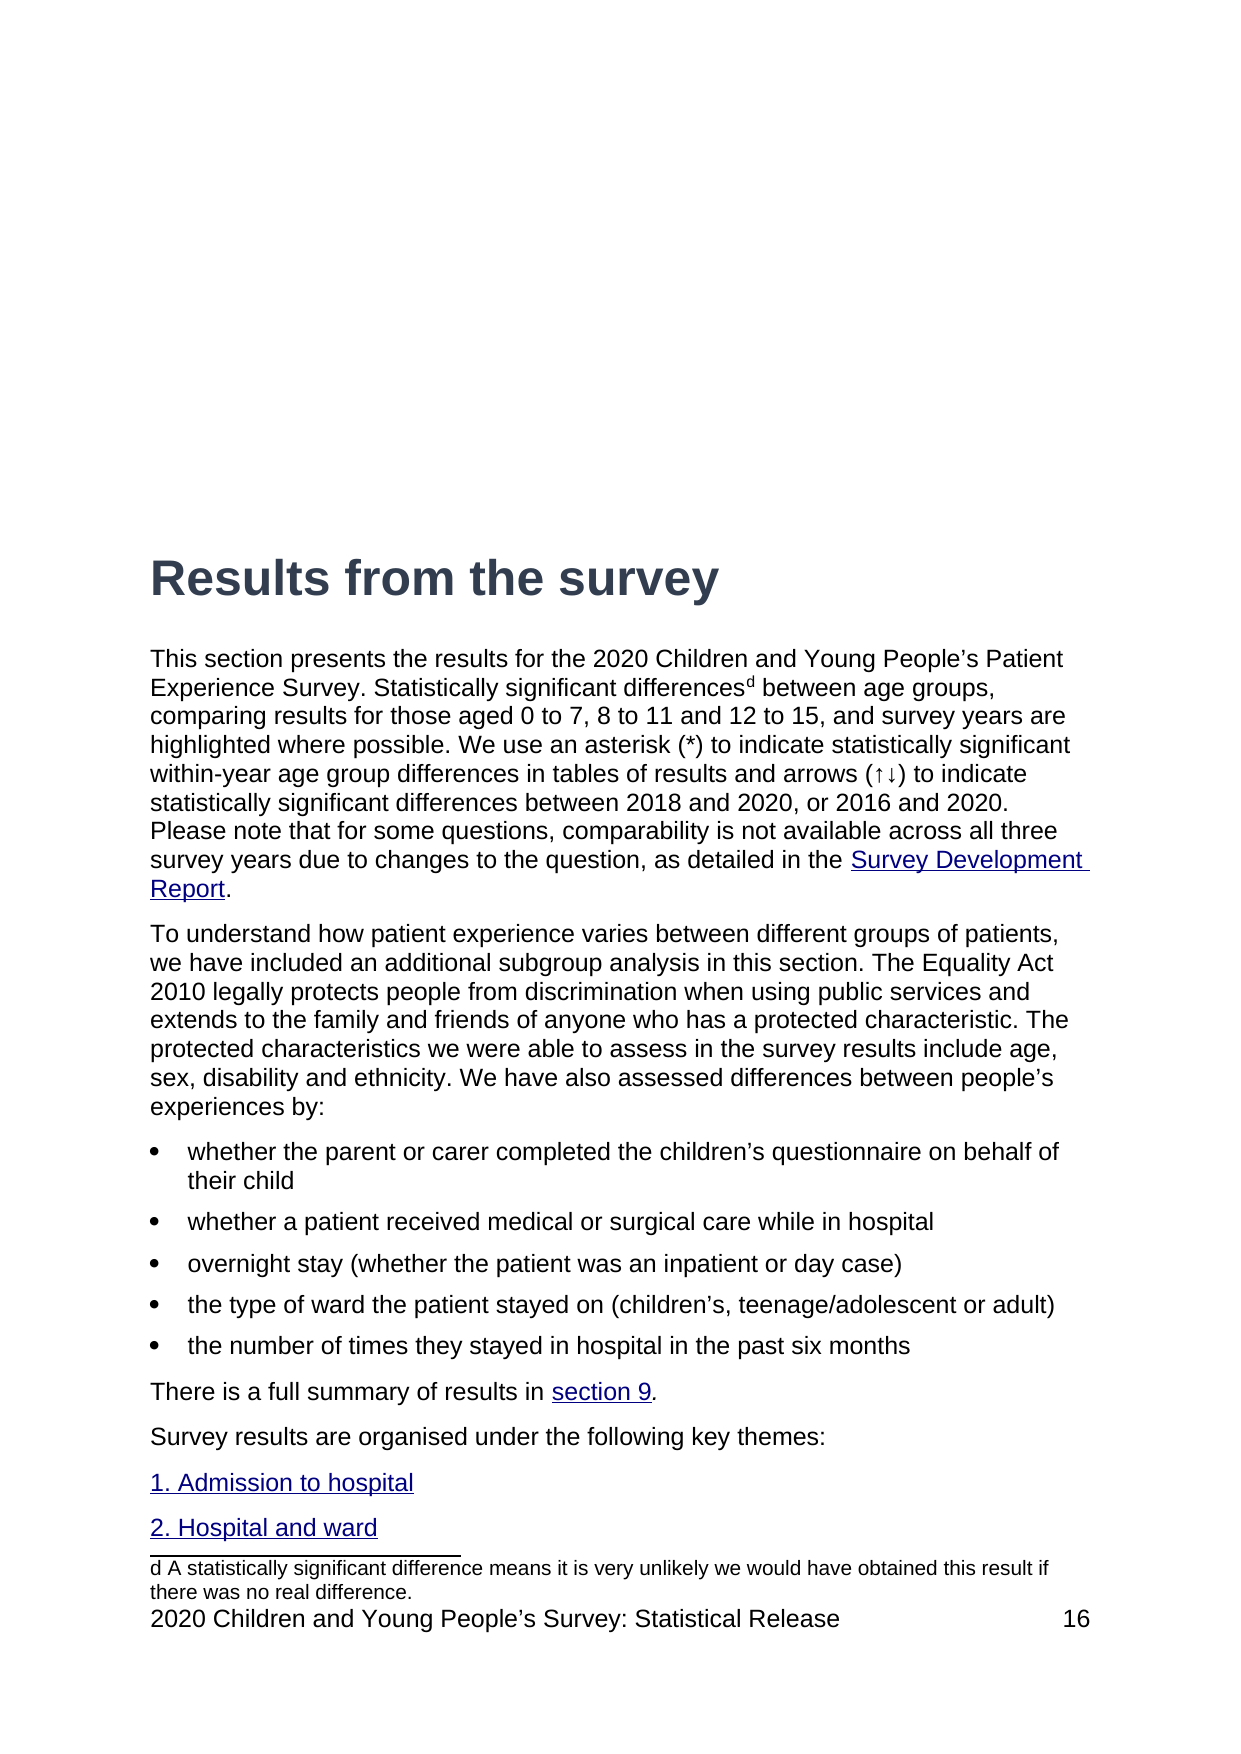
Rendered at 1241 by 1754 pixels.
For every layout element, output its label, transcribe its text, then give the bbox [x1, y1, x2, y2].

text There is a full summary of results in section 9. [150, 1377, 1090, 1406]
text 2. Hospital and ward [150, 1513, 1090, 1542]
list overnight stay (whether the patient was an inpatient or day case) [150, 1248, 1090, 1277]
list the number of times they stayed in hospital in the past six months [150, 1331, 1090, 1360]
text A statistically significant difference means it is very unlikely we would have obtained this result if there was no real difference. [150, 1556, 1090, 1604]
text 1. Admission to hospital [150, 1468, 1090, 1496]
text This section presents the results for the 2020 Children and Young People’s Patient Experience Survey. Statistically significant differences between age groups, comparing results for those aged 0 to 7, 8 to 11 and 12 to 15, and survey years are highlighted where possible. We use an asterisk (*) to indicate statistically significant within-year age group differences in tables of results and arrows (↑↓) to indicate statistically significant differences between 2018 and 2020, or 2016 and 2020. Please note that for some questions, comparability is not available across all three survey years due to changes to the question, as detailed in the Survey Development Report. [150, 644, 1090, 902]
list whether a patient received medical or surgical care while in hospital [150, 1207, 1090, 1236]
text To understand how patient experience varies between different groups of patients, we have included an additional subgroup analysis in this section. The Equality Act 2010 legally protects people from discrimination when using public services and extends to the family and friends of anyone who has a protected characteristic. The protected characteristics we were able to assess in the survey results include age, sex, disability and ethnicity. We have also assessed differences between people’s experiences by: [150, 919, 1090, 1120]
list whether the parent or carer completed the children’s questionnaire on behalf of their child [150, 1137, 1090, 1195]
list the type of ward the patient stayed on (children’s, teenage/adolescent or adult) [150, 1290, 1090, 1319]
text Survey results are organised under the following key themes: [150, 1422, 1090, 1451]
subtitle Results from the survey [150, 549, 1090, 606]
